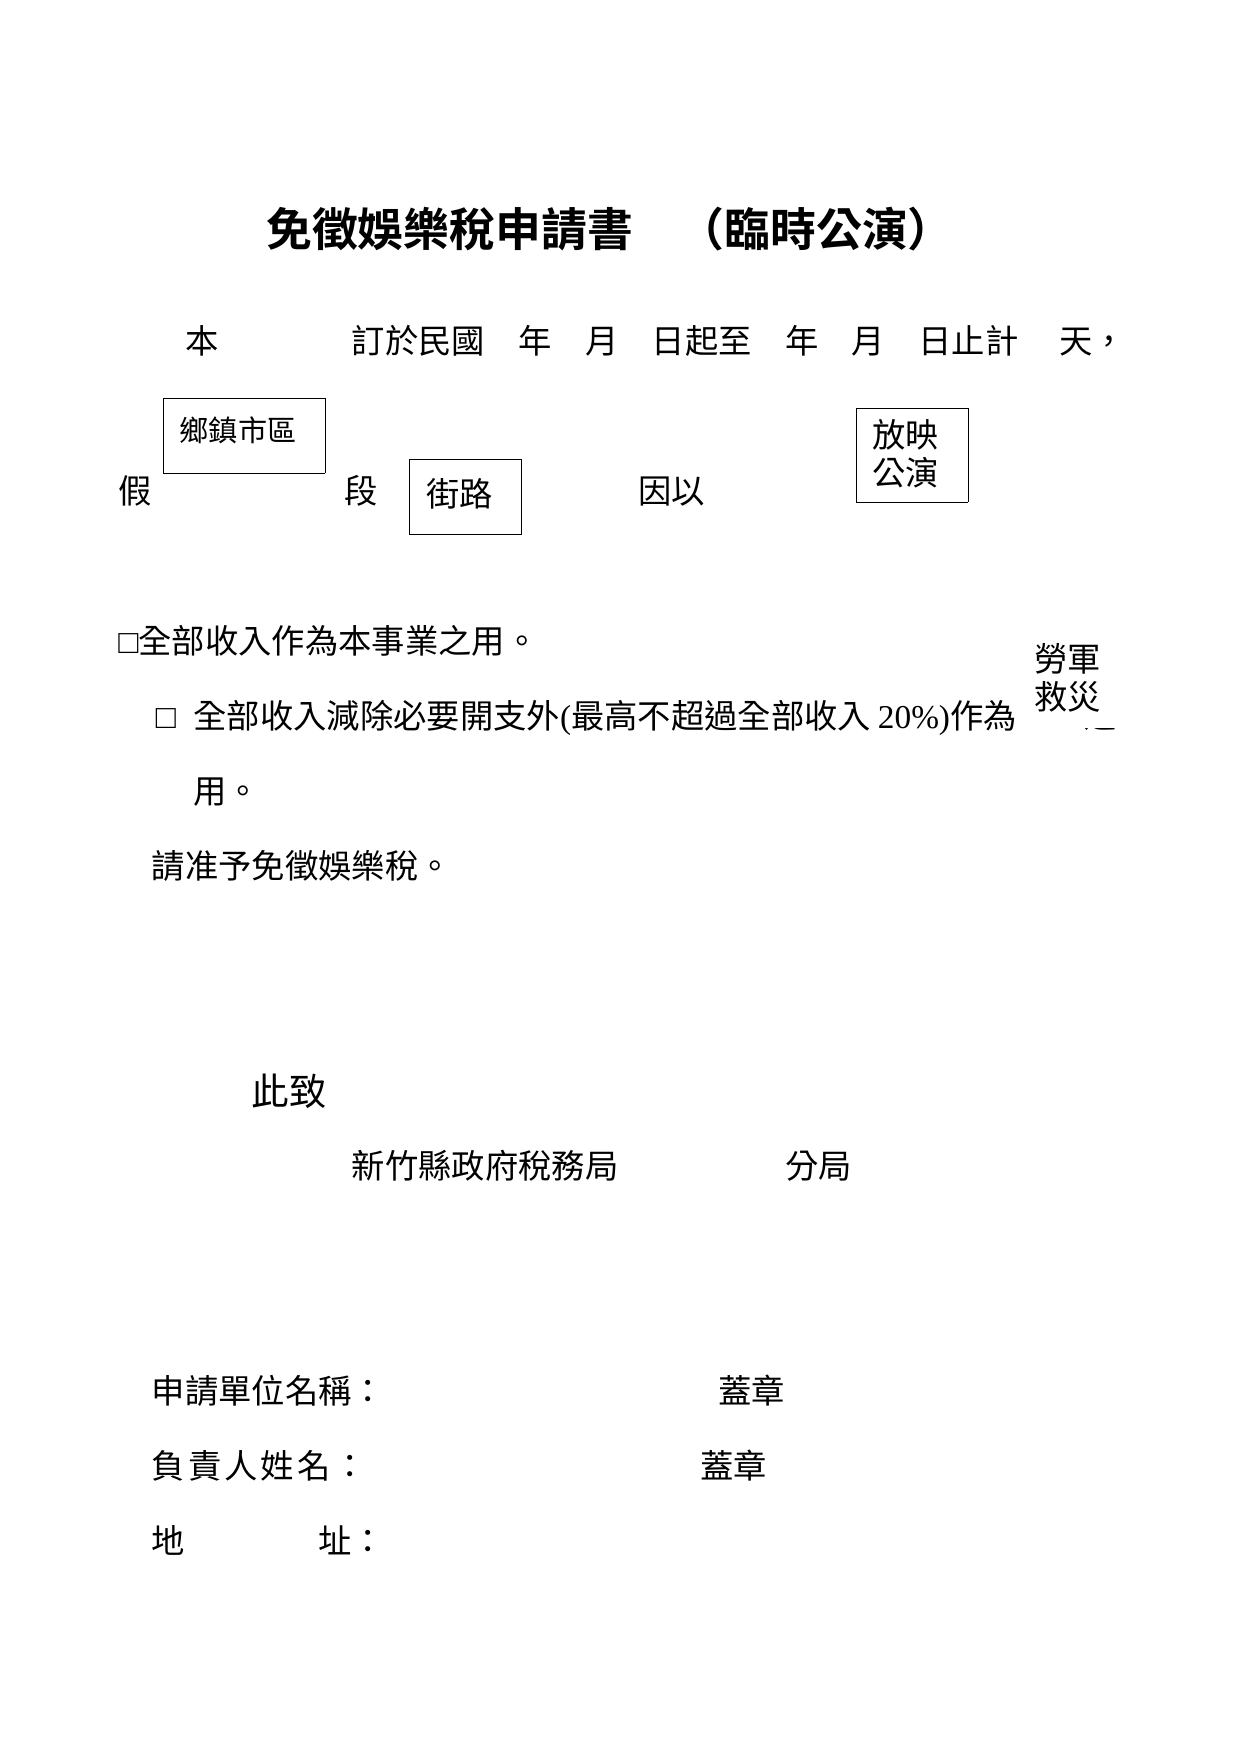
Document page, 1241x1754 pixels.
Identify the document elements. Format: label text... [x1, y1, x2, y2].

text 新竹縣政府稅務局 分局 [118, 1121, 1122, 1196]
text 勞軍 [1034, 642, 1102, 679]
text 鄉鎮市區 [179, 407, 309, 450]
text 本 訂於民國 年 月 日起至 年 月 日止計 天， [118, 296, 1122, 371]
text 此致 [118, 1046, 1122, 1121]
text 救災 [1034, 679, 1102, 717]
text □全部收入作為本事業之用。 [118, 596, 1122, 671]
text 公演 [872, 455, 951, 492]
list 全部收入減除必要開支外(最高不超過全部收入20%)作為 之用。 [156, 671, 1122, 821]
text 假 段 號 因以 [118, 446, 1122, 521]
text 免徵娛樂稅申請書 （臨時公演） [118, 183, 1122, 258]
text 地 址： [118, 1496, 1122, 1571]
text 申請單位名稱： 蓋章 [118, 1346, 1122, 1421]
text 負責人姓名： 蓋章 [118, 1421, 1122, 1496]
text 街路 [426, 468, 505, 516]
text 請准予免徵娛樂稅。 [118, 821, 1122, 896]
text 放映 [872, 417, 951, 455]
